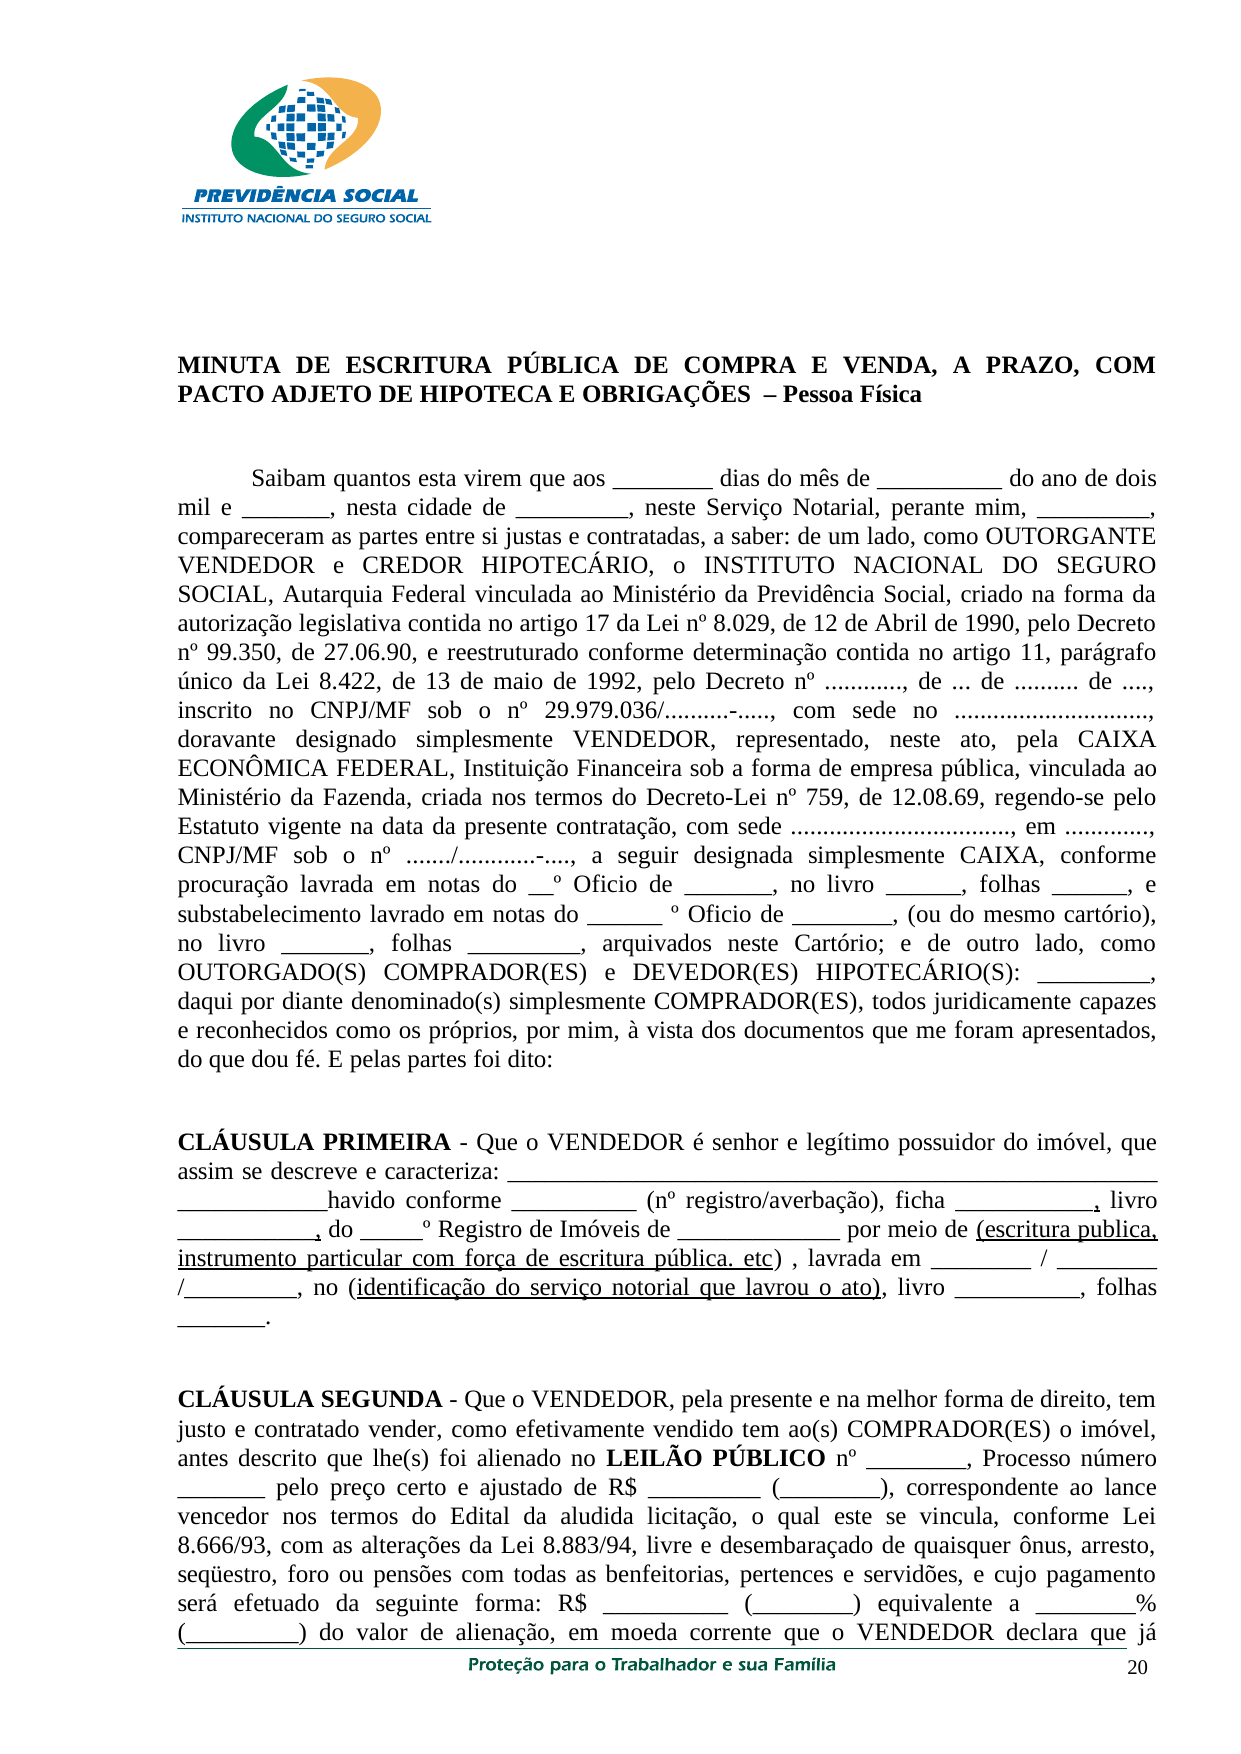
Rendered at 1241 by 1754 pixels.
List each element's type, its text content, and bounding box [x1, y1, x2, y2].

text MINUTA DE ESCRITURA PÚBLICA DE COMPRA E VENDA, A PRAZO, COM PACTO ADJETO DE HIPOTECA E OBRIGAÇÕES – Pessoa Física [177, 350, 1157, 408]
text Saibam quantos esta virem que aos ________ dias do mês de __________ do ano de dois mil e _______, nesta cidade de _________, neste Serviço Notarial, perante mim, _________, compareceram as partes entre si justas e contratadas, a saber: de um lado, como OUTORGANTE VENDEDOR e CREDOR HIPOTECÁRIO, o INSTITUTO NACIONAL DO SEGURO SOCIAL, Autarquia Federal vinculada ao Ministério da Previdência Social, criado na forma da autorização legislativa contida no artigo 17 da Lei nº 8.029, de 12 de Abril de 1990, pelo Decreto nº 99.350, de 27.06.90, e reestruturado conforme determinação contida no artigo 11, parágrafo único da Lei 8.422, de 13 de maio de 1992, pelo Decreto nº ............, de ... de .......... de ...., inscrito no CNPJ/MF sob o nº 29.979.036/..........-....., com sede no .............................., doravante designado simplesmente VENDEDOR, representado, neste ato, pela CAIXA ECONÔMICA FEDERAL, Instituição Financeira sob a forma de empresa pública, vinculada ao Ministério da Fazenda, criada nos termos do Decreto-Lei nº 759, de 12.08.69, regendo-se pelo Estatuto vigente na data da presente contratação, com sede .................................., em ............., CNPJ/MF sob o nº ......./............-...., a seguir designada simplesmente CAIXA, conforme procuração lavrada em notas do __º Oficio de _______, no livro ______, folhas ______, e substabelecimento lavrado em notas do ______ º Oficio de ________, (ou do mesmo cartório), no livro _______, folhas _________, arquivados neste Cartório; e de outro lado, como OUTORGADO(S) COMPRADOR(ES) e DEVEDOR(ES) HIPOTECÁRIO(S): _________, daqui por diante denominado(s) simplesmente COMPRADOR(ES), todos juridicamente capazes e reconhecidos como os próprios, por mim, à vista dos documentos que me foram apresentados, do que dou fé. E pelas partes foi dito: [177, 462, 1157, 1073]
text CLÁUSULA SEGUNDA - Que o VENDEDOR, pela presente e na melhor forma de direito, tem justo e contratado vender, como efetivamente vendido tem ao(s) COMPRADOR(ES) o imóvel, antes descrito que lhe(s) foi alienado no LEILÃO PÚBLICO nº ________, Processo número _______ pelo preço certo e ajustado de R$ _________ (________), correspondente ao lance vencedor nos termos do Edital da aludida licitação, o qual este se vincula, conforme Lei 8.666/93, com as alterações da Lei 8.883/94, livre e desembaraçado de quaisquer ônus, arresto, seqüestro, foro ou pensões com todas as benfeitorias, pertences e servidões, e cujo pagamento será efetuado da seguinte forma: R$ __________ (________) equivalente a ________% (_________) do valor de alienação, em moeda corrente que o VENDEDOR declara que já [177, 1384, 1157, 1646]
text CLÁUSULA PRIMEIRA - Que o VENDEDOR é senhor e legítimo possuidor do imóvel, que assim se descreve e caracteriza: ____________________________________________________ ____________havido conforme __________ (nº registro/averbação), ficha ___________, livro ___________, do _____º Registro de Imóveis de _____________ por meio de (escritura publica, instrumento particular com força de escritura pública. etc) , lavrada em ________ / ________ /_________, no (identificação do serviço notorial que lavrou o ato), livro __________, folhas _______. [177, 1127, 1157, 1330]
